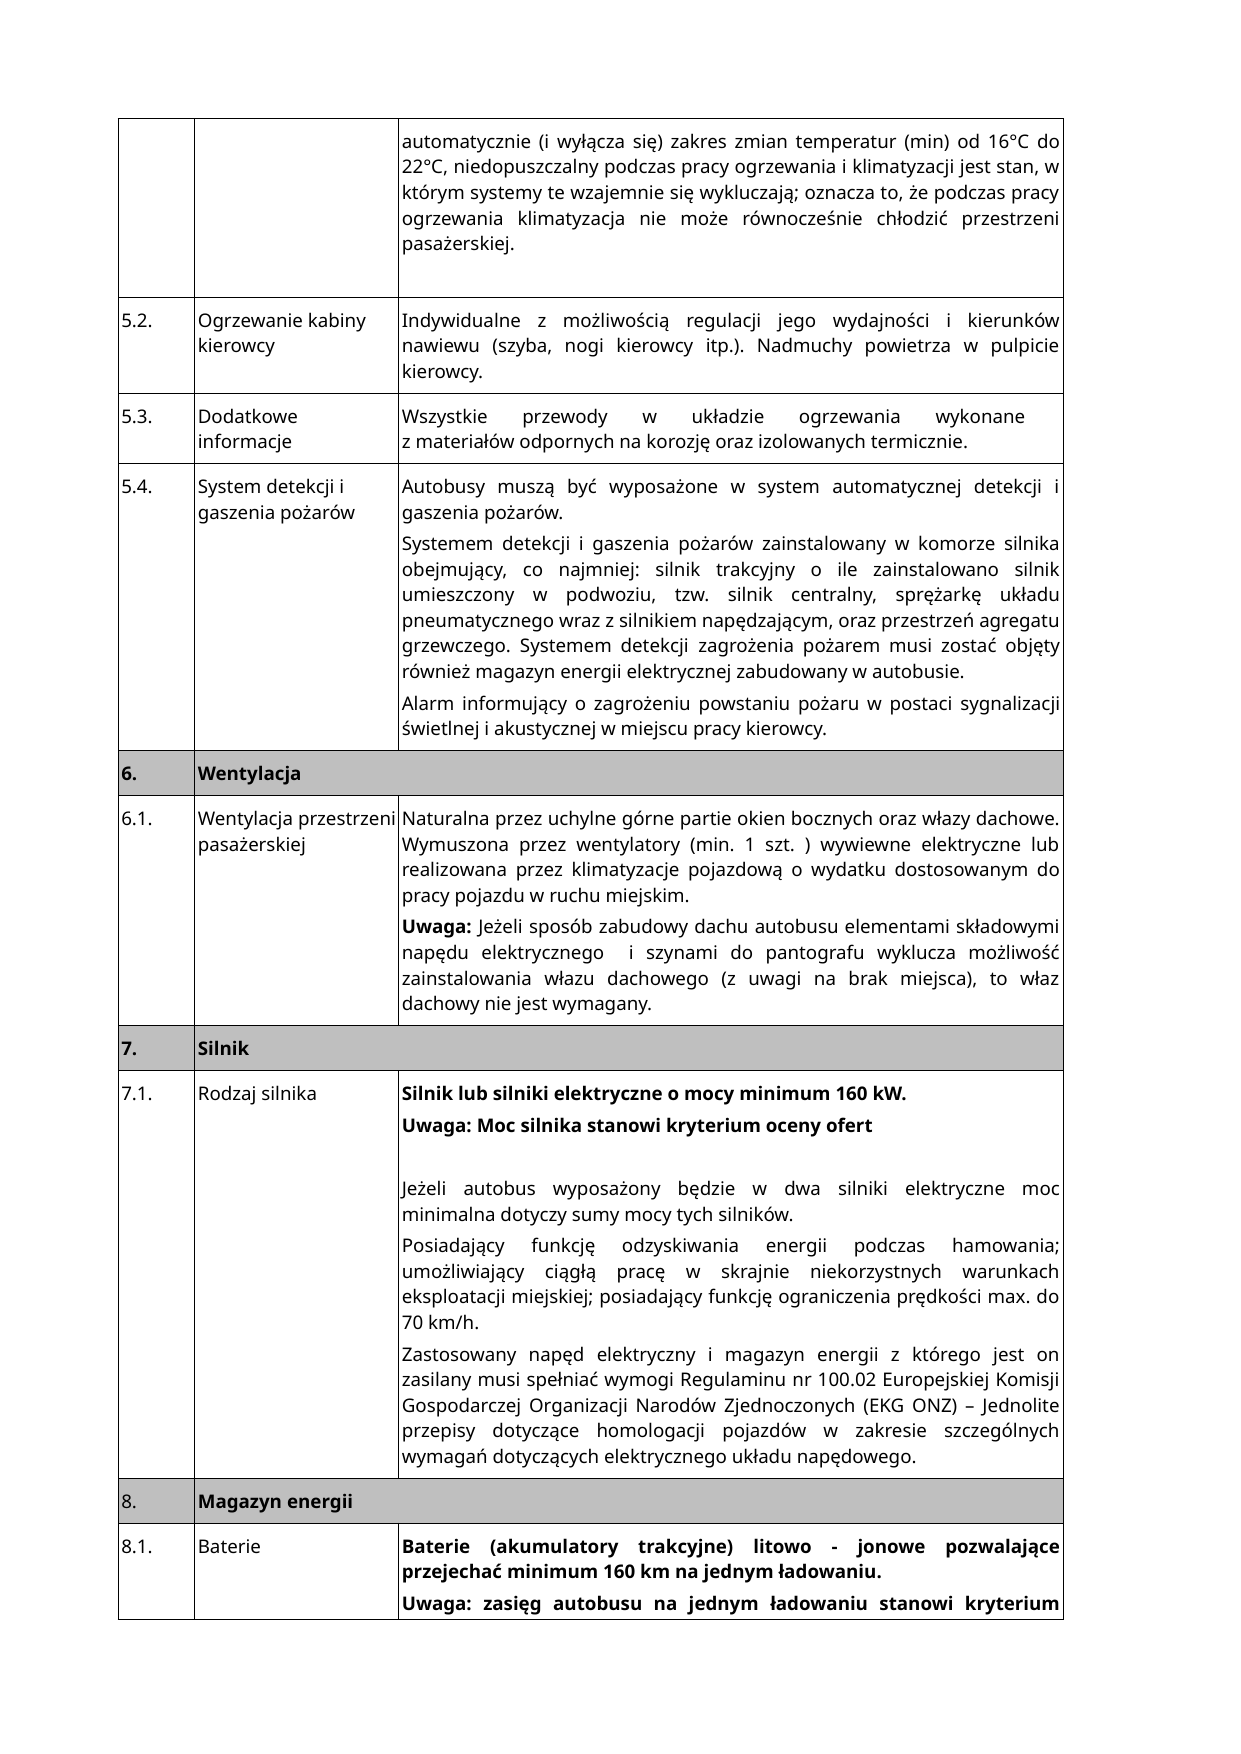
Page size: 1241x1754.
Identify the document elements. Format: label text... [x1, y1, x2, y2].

table_cell 6.1. [119, 796, 194, 1025]
table_cell Naturalna przez uchylne górne partie okien bocznych oraz włazy dachowe. Wymuszona przez wentylatory (min. 1 szt. ) wywiewne elektryczne lub realizowana przez klimatyzacje pojazdową o wydatku dostosowanym do pracy pojazdu w ruchu miejskim. Uwaga: Jeżeli sposób zabudowy dachu autobusu elementami składowymi napędu elektrycznego i szynami do pantografu wyklucza możliwość zainstalowania włazu dachowego (z uwagi na brak miejsca), to właz dachowy nie jest wymagany. [399, 796, 1063, 1025]
table_cell Magazyn energii [195, 1479, 1063, 1523]
table_cell System detekcji i gaszenia pożarów [195, 464, 398, 750]
table_cell 8. [119, 1479, 194, 1523]
table_cell [119, 119, 194, 297]
table_cell Silnik [195, 1026, 1063, 1070]
table_cell Ogrzewanie kabiny kierowcy [195, 298, 398, 393]
table_cell 6. [119, 751, 194, 795]
table_cell Baterie (akumulatory trakcyjne) litowo - jonowe pozwalające przejechać minimum 160 km na jednym ładowaniu. Uwaga: zasięg autobusu na jednym ładowaniu stanowi kryterium [399, 1524, 1063, 1619]
table_cell Indywidualne z możliwością regulacji jego wydajności i kierunków nawiewu (szyba, nogi kierowcy itp.). Nadmuchy powietrza w pulpicie kierowcy. [399, 298, 1063, 393]
table_cell 7.1. [119, 1071, 194, 1478]
table_cell 5.3. [119, 394, 194, 463]
table_cell 5.4. [119, 464, 194, 750]
table_cell 5.2. [119, 298, 194, 393]
table_cell automatycznie (i wyłącza się) zakres zmian temperatur (min) od 16°C do 22°C, niedopuszczalny podczas pracy ogrzewania i klimatyzacji jest stan, w którym systemy te wzajemnie się wykluczają; oznacza to, że podczas pracy ogrzewania klimatyzacja nie może równocześnie chłodzić przestrzeni pasażerskiej. [399, 119, 1063, 297]
table_cell Dodatkowe informacje [195, 394, 398, 463]
table_cell Wentylacja przestrzeni pasażerskiej [195, 796, 398, 1025]
table_cell Wentylacja [195, 751, 1063, 795]
table_cell 7. [119, 1026, 194, 1070]
table_cell Baterie [195, 1524, 398, 1619]
table_cell Rodzaj silnika [195, 1071, 398, 1478]
table_cell 8.1. [119, 1524, 194, 1619]
table_cell Autobusy muszą być wyposażone w system automatycznej detekcji i gaszenia pożarów. Systemem detekcji i gaszenia pożarów zainstalowany w komorze silnika obejmujący, co najmniej: silnik trakcyjny o ile zainstalowano silnik umieszczony w podwoziu, tzw. silnik centralny, sprężarkę układu pneumatycznego wraz z silnikiem napędzającym, oraz przestrzeń agregatu grzewczego. Systemem detekcji zagrożenia pożarem musi zostać objęty również magazyn energii elektrycznej zabudowany w autobusie. Alarm informujący o zagrożeniu powstaniu pożaru w postaci sygnalizacji świetlnej i akustycznej w miejscu pracy kierowcy. [399, 464, 1063, 750]
table_cell Wszystkie przewody w układzie ogrzewania wykonane z materiałów odpornych na korozję oraz izolowanych termicznie. [399, 394, 1063, 463]
table_cell Silnik lub silniki elektryczne o mocy minimum 160 kW. Uwaga: Moc silnika stanowi kryterium oceny ofert Jeżeli autobus wyposażony będzie w dwa silniki elektryczne moc minimalna dotyczy sumy mocy tych silników. Posiadający funkcję odzyskiwania energii podczas hamowania; umożliwiający ciągłą pracę w skrajnie niekorzystnych warunkach eksploatacji miejskiej; posiadający funkcję ograniczenia prędkości max. do 70 km/h. Zastosowany napęd elektryczny i magazyn energii z którego jest on zasilany musi spełniać wymogi Regulaminu nr 100.02 Europejskiej Komisji Gospodarczej Organizacji Narodów Zjednoczonych (EKG ONZ) – Jednolite przepisy dotyczące homologacji pojazdów w zakresie szczególnych wymagań dotyczących elektrycznego układu napędowego. [399, 1071, 1063, 1478]
table_cell [195, 119, 398, 297]
